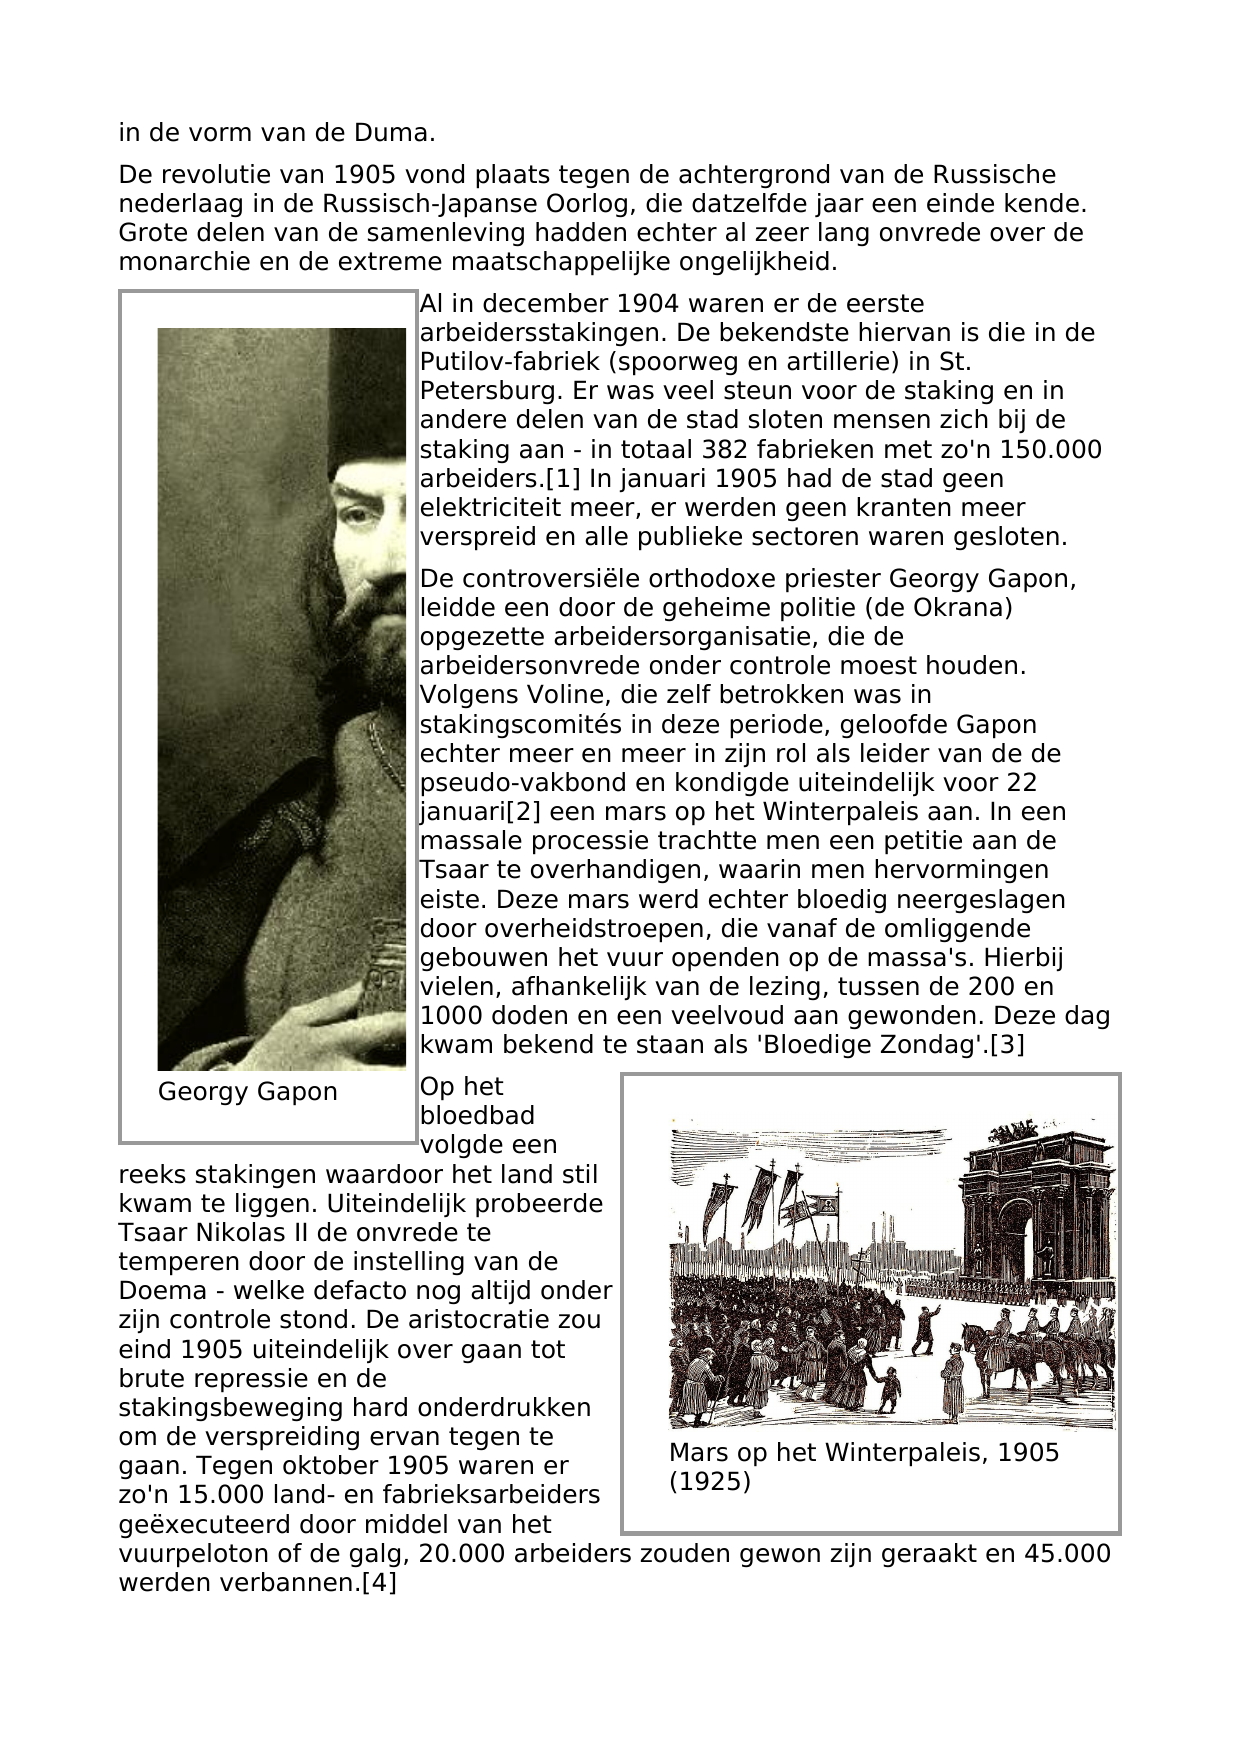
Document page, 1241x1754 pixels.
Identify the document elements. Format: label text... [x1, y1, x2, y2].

text in de vorm van de Duma. [118, 118, 1122, 147]
table_header Georgy Gapon [122, 293, 406, 1141]
text Al in december 1904 waren er de eerste arbeidersstakingen. De bekendste hiervan is die in de Putilov-fabriek (spoorweg en artillerie) in St. Petersburg. Er was veel steun voor de staking en in andere delen van de stad sloten mensen zich bij de staking aan - in totaal 382 fabrieken met zo'n 150.000 arbeiders.[1] In januari 1905 had de stad geen elektriciteit meer, er werden geen kranten meer verspreid en alle publieke sectoren waren gesloten. [419, 289, 1122, 551]
table_header Mars op het Winterpaleis, 1905 (1925) [633, 1076, 1118, 1531]
text De revolutie van 1905 vond plaats tegen de achtergrond van de Russische nederlaag in de Russisch-Japanse Oorlog, die datzelfde jaar een einde kende. Grote delen van de samenleving hadden echter al zeer lang onvrede over de monarchie en de extreme maatschappelijke ongelijkheid. [118, 160, 1122, 276]
text Op het bloedbad volgde een reeks stakingen waardoor het land stil kwam te liggen. Uiteindelijk probeerde Tsaar Nikolas II de onvrede te temperen door de instelling van de Doema - welke defacto nog altijd onder zijn controle stond. De aristocratie zou eind 1905 uiteindelijk over gaan tot brute repressie en de stakingsbeweging hard onderdrukken om de verspreiding ervan tegen te gaan. Tegen oktober 1905 waren er zo'n 15.000 land- en fabrieksarbeiders geëxecuteerd door middel van het vuurpeloton of de galg, 20.000 arbeiders zouden gewon zijn geraakt en 45.000 werden verbannen.[4] [118, 1072, 1122, 1597]
picture [157, 328, 407, 1071]
picture [668, 1111, 1118, 1432]
text De controversiële orthodoxe priester Georgy Gapon, leidde een door de geheime politie (de Okrana) opgezette arbeidersorganisatie, die de arbeidersonvrede onder controle moest houden. Volgens Voline, die zelf betrokken was in stakingscomités in deze periode, geloofde Gapon echter meer en meer in zijn rol als leider van de de pseudo-vakbond en kondigde uiteindelijk voor 22 januari[2] een mars op het Winterpaleis aan. In een massale processie trachtte men een petitie aan de Tsaar te overhandigen, waarin men hervormingen eiste. Deze mars werd echter bloedig neergeslagen door overheidstroepen, die vanaf de omliggende gebouwen het vuur openden op de massa's. Hierbij vielen, afhankelijk van de lezing, tussen de 200 en 1000 doden en een veelvoud aan gewonden. Deze dag kwam bekend te staan als 'Bloedige Zondag'.[3] [419, 564, 1122, 1060]
